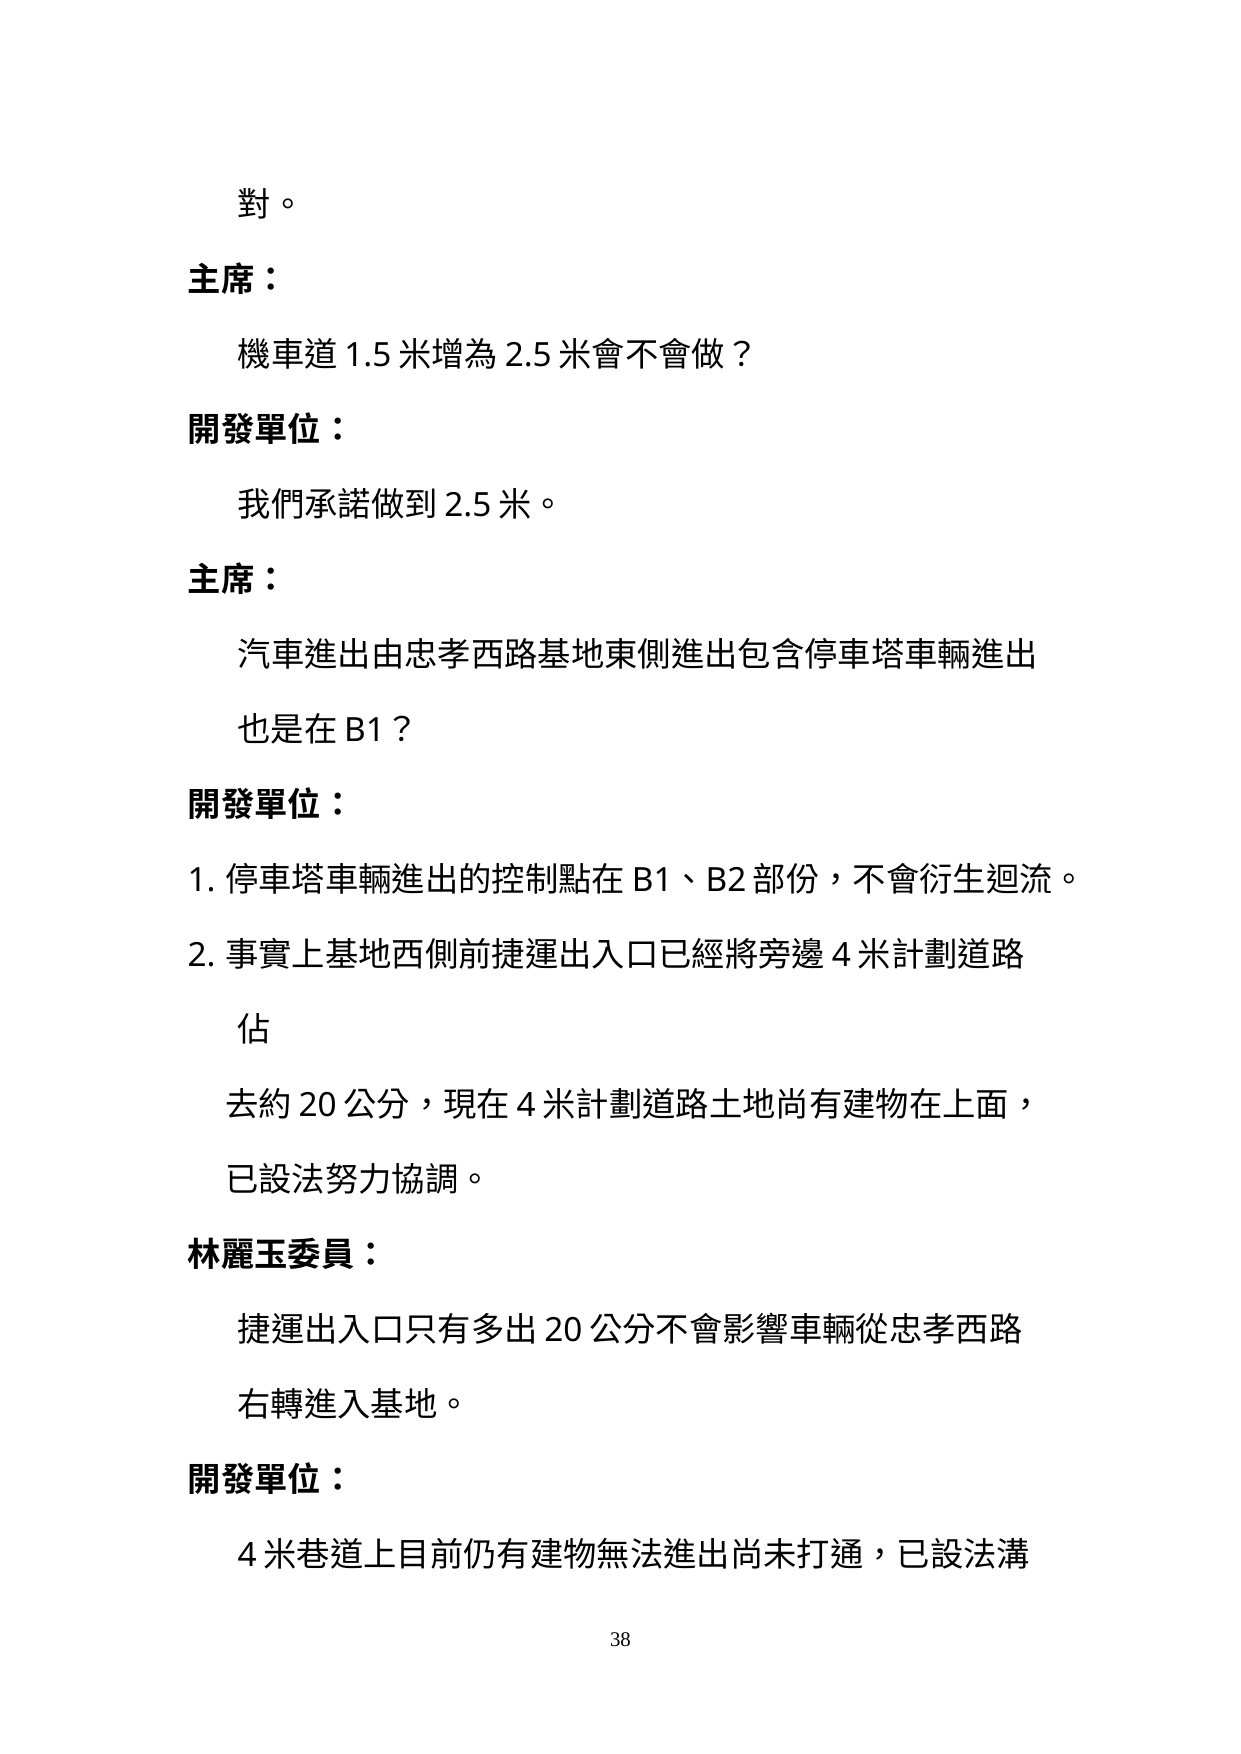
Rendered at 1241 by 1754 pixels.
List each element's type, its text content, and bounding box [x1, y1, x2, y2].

text 機車道1.5米增為2.5米會不會做？ [237, 314, 1053, 389]
text 林麗玉委員： [187, 1214, 1053, 1289]
text 4米巷道上目前仍有建物無法進出尚未打通，已設法溝 [237, 1514, 1053, 1589]
text 開發單位： [187, 1439, 1053, 1514]
text 已設法努力協調。 [225, 1139, 1053, 1214]
list 停車塔車輛進出的控制點在B1、B2部份，不會衍生迴流。 [187, 839, 1053, 914]
text 主席： [187, 239, 1053, 314]
text 去約20公分，現在4米計劃道路土地尚有建物在上面， [187, 1064, 1053, 1139]
text 捷運出入口只有多出20公分不會影響車輛從忠孝西路右轉進入基地。 [237, 1289, 1053, 1439]
list 事實上基地西側前捷運出入口已經將旁邊4米計劃道路佔 [187, 914, 1053, 1064]
text 開發單位： [187, 389, 1053, 464]
text 對。 [237, 164, 1053, 239]
text 我們承諾做到2.5米。 [237, 464, 1053, 539]
text 開發單位： [187, 764, 1053, 839]
text 汽車進出由忠孝西路基地東側進出包含停車塔車輛進出也是在B1？ [237, 614, 1053, 764]
text 主席： [187, 539, 1053, 614]
